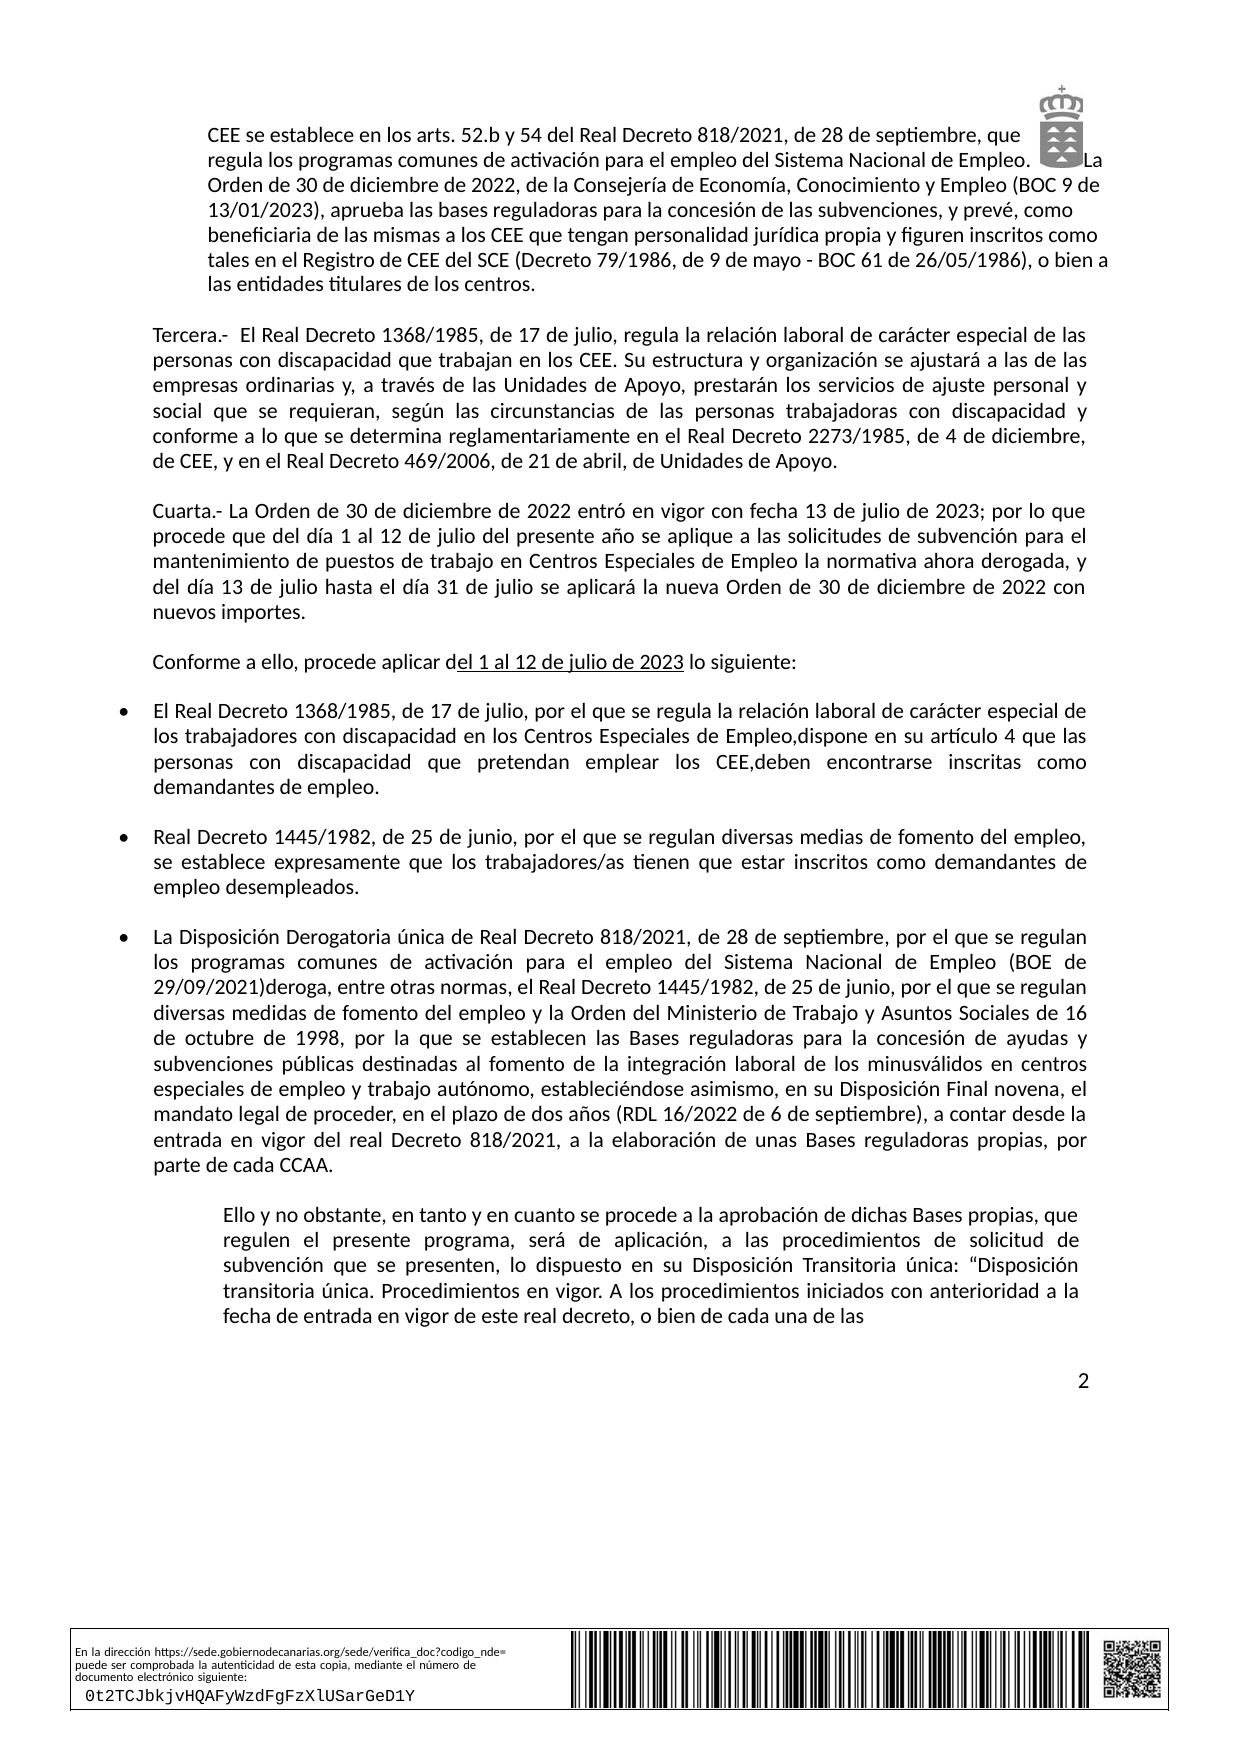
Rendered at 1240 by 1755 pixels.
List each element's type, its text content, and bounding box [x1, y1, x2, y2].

text 2 [154, 1367, 1089, 1394]
list La Disposición Derogatoria única de Real Decreto 818/2021, de 28 de septiembre, por el que se regulan los programas comunes de activación para el empleo del Sistema Nacional de Empleo (BOE de 29/09/2021)deroga, entre otras normas, el Real Decreto 1445/1982, de 25 de junio, por el que se regulan diversas medidas de fomento del empleo y la Orden del Ministerio de Trabajo y Asuntos Sociales de 16 de octubre de 1998, por la que se establecen las Bases reguladoras para la concesión de ayudas y subvenciones públicas destinadas al fomento de la integración laboral de los minusválidos en centros especiales de empleo y trabajo autónomo, estableciéndose asimismo, en su Disposición Final novena, el mandato legal de proceder, en el plazo de dos años (RDL 16/2022 de 6 de septiembre), a contar desde la entrada en vigor del real Decreto 818/2021, a la elaboración de unas Bases reguladoras propias, por parte de cada CCAA. [118, 924, 1088, 1178]
text CEE se establece en los arts. 52.b y 54 del Real Decreto 818/2021, de 28 de septiembre, que regula los programas comunes de activación para el empleo del Sistema Nacional de Empleo. La Orden de 30 de diciembre de 2022, de la Consejería de Economía, Conocimiento y Empleo (BOC 9 de 13/01/2023), aprueba las bases reguladoras para la concesión de las subvenciones, y prevé, como beneficiaria de las mismas a los CEE que tengan personalidad jurídica propia y figuren inscritos como tales en el Registro de CEE del SCE (Decreto 79/1986, de 9 de mayo - BOC 61 de 26/05/1986), o bien a las entidades titulares de los centros. [207, 123, 1125, 297]
text Ello y no obstante, en tanto y en cuanto se procede a la aprobación de dichas Bases propias, que regulen el presente programa, será de aplicación, a las procedimientos de solicitud de subvención que se presenten, lo dispuesto en su Disposición Transitoria única: “Disposición transitoria única. Procedimientos en vigor. A los procedimientos iniciados con anterioridad a la fecha de entrada en vigor de este real decreto, o bien de cada una de las [223, 1202, 1080, 1329]
list Real Decreto 1445/1982, de 25 de junio, por el que se regulan diversas medias de fomento del empleo, se establece expresamente que los trabajadores/as tienen que estar inscritos como demandantes de empleo desempleados. [118, 824, 1088, 900]
text Conforme a ello, procede aplicar del 1 al 12 de julio de 2023 lo siguiente: [152, 649, 1088, 674]
list El Real Decreto 1368/1985, de 17 de julio, por el que se regula la relación laboral de carácter especial de los trabajadores con discapacidad en los Centros Especiales de Empleo,dispone en su artículo 4 que las personas con discapacidad que pretendan emplear los CEE,deben encontrarse inscritas como demandantes de empleo. [118, 698, 1088, 800]
text Tercera.- El Real Decreto 1368/1985, de 17 de julio, regula la relación laboral de carácter especial de las personas con discapacidad que trabajan en los CEE. Su estructura y organización se ajustará a las de las empresas ordinarias y, a través de las Unidades de Apoyo, prestarán los servicios de ajuste personal y social que se requieran, según las circunstancias de las personas trabajadoras con discapacidad y conforme a lo que se determina reglamentariamente en el Real Decreto 2273/1985, de 4 de diciembre, de CEE, y en el Real Decreto 469/2006, de 21 de abril, de Unidades de Apoyo. [152, 322, 1088, 474]
text Cuarta.- La Orden de 30 de diciembre de 2022 entró en vigor con fecha 13 de julio de 2023; por lo que procede que del día 1 al 12 de julio del presente año se aplique a las solicitudes de subvención para el mantenimiento de puestos de trabajo en Centros Especiales de Empleo la normativa ahora derogada, y del día 13 de julio hasta el día 31 de julio se aplicará la nueva Orden de 30 de diciembre de 2022 con nuevos importes. [152, 498, 1088, 625]
